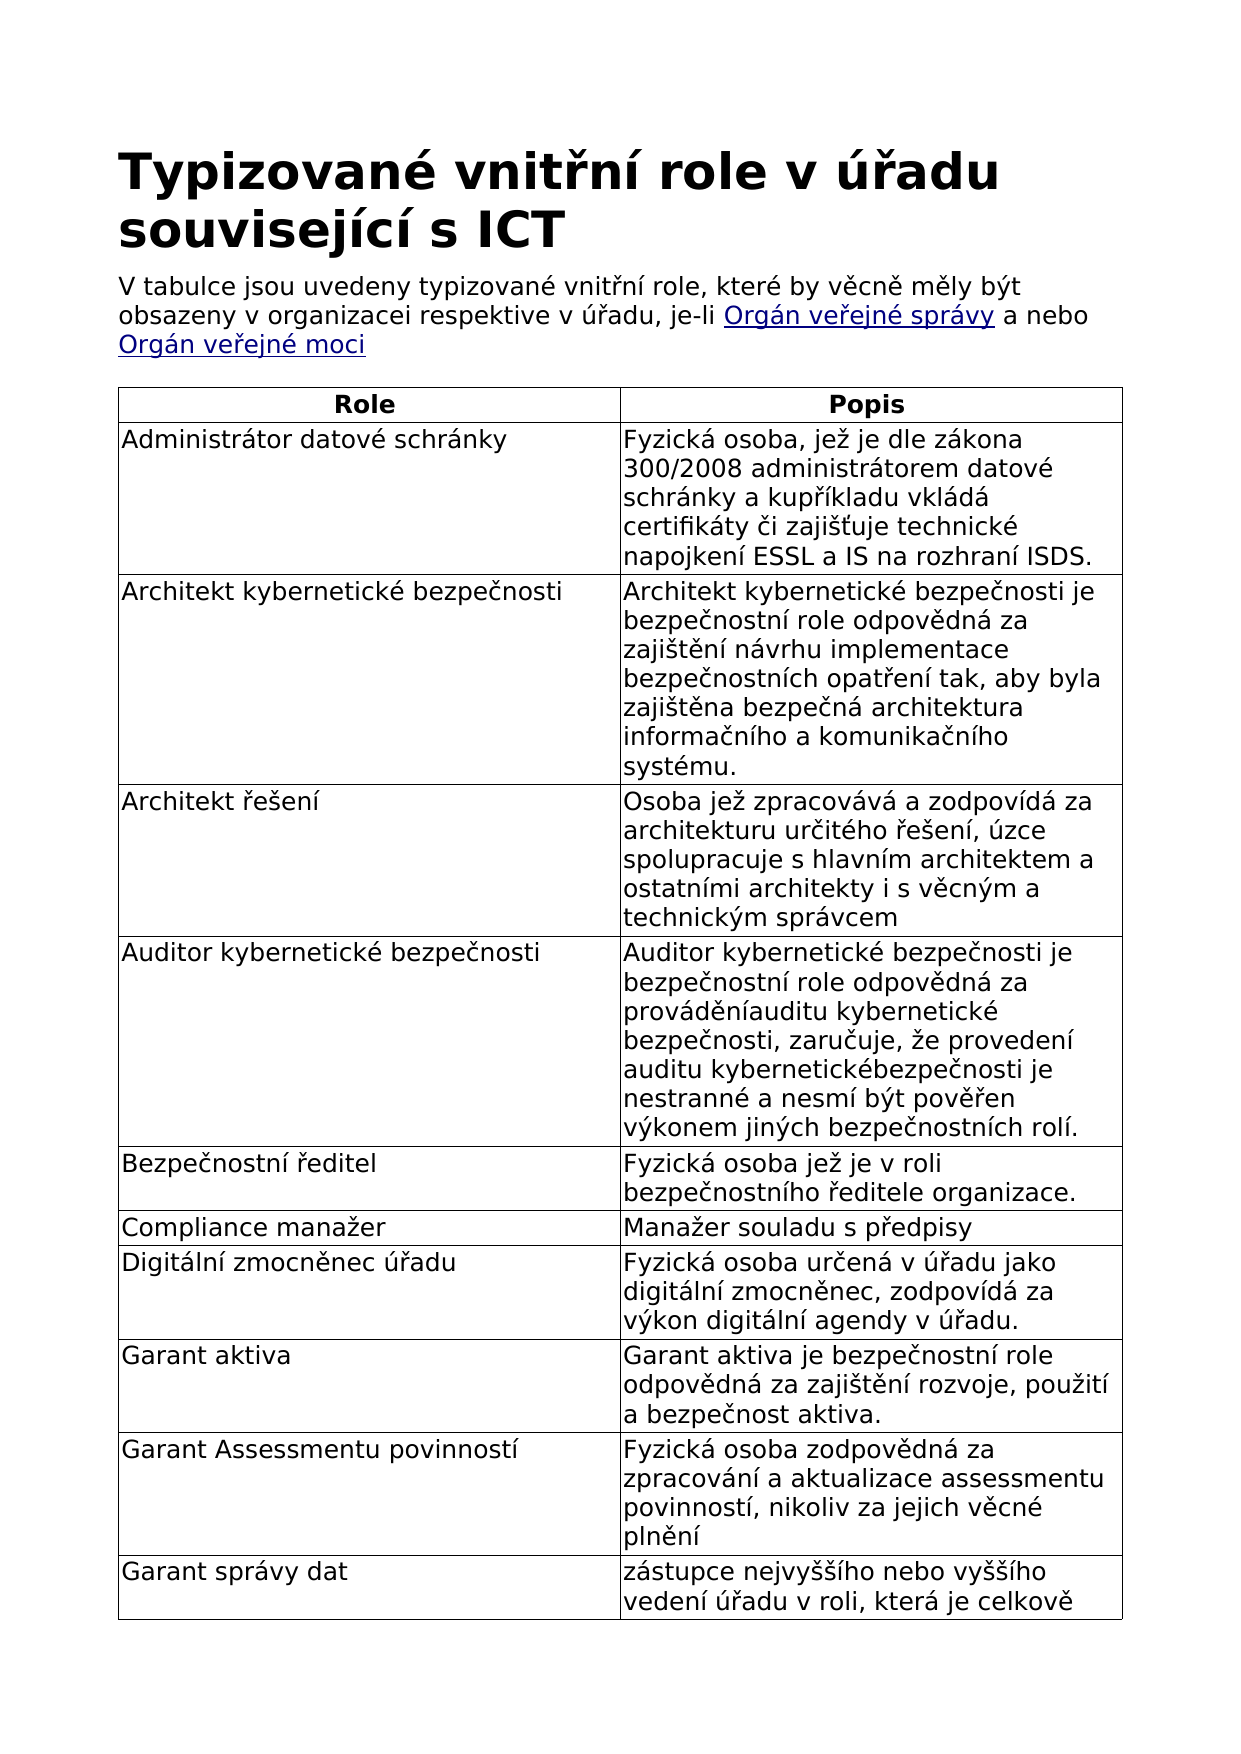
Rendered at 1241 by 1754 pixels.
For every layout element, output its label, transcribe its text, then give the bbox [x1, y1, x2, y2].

table_cell Garant Assessmentu povinností [119, 1433, 620, 1554]
table_cell Manažer souladu s předpisy [621, 1211, 1122, 1245]
table_cell Digitální zmocněnec úřadu [119, 1246, 620, 1338]
table_cell zástupce nejvyššího nebo vyššího vedení úřadu v roli, která je celkově [621, 1556, 1122, 1619]
table_cell Fyzická osoba, jež je dle zákona 300/2008 administrátorem datové schránky a kupříkladu vkládá certifikáty či zajišťuje technické napojkení ESSL a IS na rozhraní ISDS. [621, 423, 1122, 574]
text V tabulce jsou uvedeny typizované vnitřní role, které by věcně měly být obsazeny v organizacei respektive v úřadu, je-li Orgán veřejné správy a nebo Orgán veřejné moci [118, 272, 1122, 359]
table_cell Fyzická osoba určená v úřadu jako digitální zmocněnec, zodpovídá za výkon digitální agendy v úřadu. [621, 1246, 1122, 1338]
table_cell Osoba jež zpracovává a zodpovídá za architekturu určitého řešení, úzce spolupracuje s hlavním architektem a ostatními architekty i s věcným a technickým správcem [621, 785, 1122, 936]
table_cell Architekt kybernetické bezpečnosti je bezpečnostní role odpovědná za zajištění návrhu implementace bezpečnostních opatření tak, aby byla zajištěna bezpečná architektura informačního a komunikačního systému. [621, 575, 1122, 784]
table_cell Garant aktiva [119, 1340, 620, 1432]
table_cell Fyzická osoba zodpovědná za zpracování a aktualizace assessmentu povinností, nikoliv za jejich věcné plnění [621, 1433, 1122, 1554]
table_cell Architekt řešení [119, 785, 620, 936]
table_header Popis [621, 388, 1122, 422]
table_cell Auditor kybernetické bezpečnosti je bezpečnostní role odpovědná za prováděníauditu kybernetické bezpečnosti, zaručuje, že provedení auditu kybernetickébezpečnosti je nestranné a nesmí být pověřen výkonem jiných bezpečnostních rolí. [621, 937, 1122, 1146]
table_cell Garant aktiva je bezpečnostní role odpovědná za zajištění rozvoje, použití a bezpečnost aktiva. [621, 1340, 1122, 1432]
table_cell Garant správy dat [119, 1556, 620, 1619]
table_cell Fyzická osoba jež je v roli bezpečnostního ředitele organizace. [621, 1147, 1122, 1210]
subtitle Typizované vnitřní role v úřadu související s ICT [118, 143, 1122, 259]
table_cell Compliance manažer [119, 1211, 620, 1245]
table_header Role [119, 388, 620, 422]
table_cell Architekt kybernetické bezpečnosti [119, 575, 620, 784]
table_cell Auditor kybernetické bezpečnosti [119, 937, 620, 1146]
table_cell Bezpečnostní ředitel [119, 1147, 620, 1210]
table_cell Administrátor datové schránky [119, 423, 620, 574]
